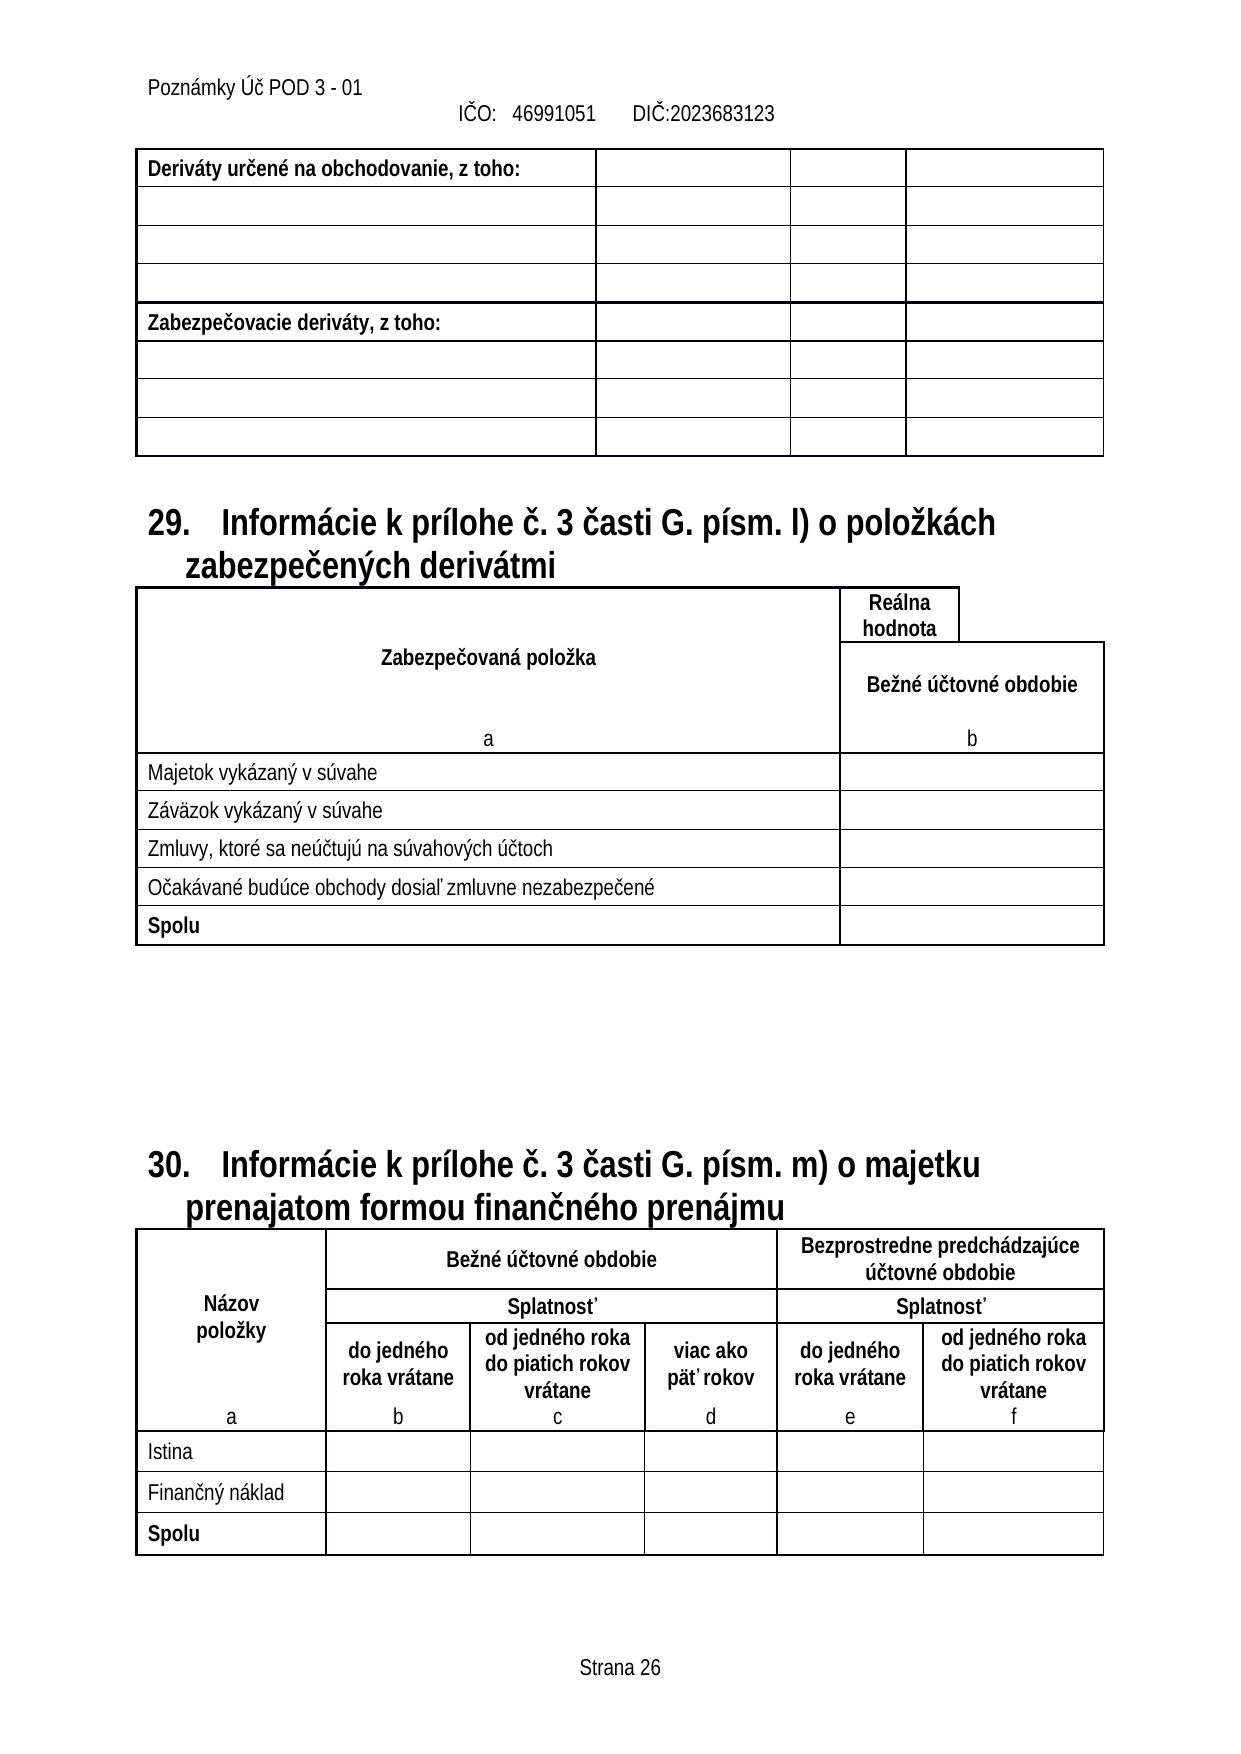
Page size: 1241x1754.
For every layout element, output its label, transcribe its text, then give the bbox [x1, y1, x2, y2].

table_cell [907, 150, 1103, 186]
table_header Bezprostredne predchádzajúce účtovné obdobie [778, 1230, 1103, 1288]
table_cell [597, 264, 790, 301]
table_cell [907, 342, 1103, 378]
title Informácie k prílohe č. 3 časti G. písm. l) o položkách zabezpečených derivátmi [148, 500, 1092, 586]
table_cell [471, 1513, 644, 1553]
table_cell [778, 1432, 923, 1471]
table_cell [841, 830, 1103, 867]
table_cell [907, 226, 1103, 263]
table_cell Finančný náklad [138, 1472, 325, 1512]
table_cell a [138, 725, 839, 752]
table_cell b [841, 725, 1103, 752]
table_cell Istina [138, 1432, 325, 1471]
table_cell [791, 418, 905, 455]
table_cell [791, 226, 905, 263]
table_cell Splatnosť [778, 1290, 1103, 1322]
table_cell Záväzok vykázaný v súvahe [138, 791, 839, 828]
table_cell [327, 1513, 470, 1553]
table_cell [645, 1513, 776, 1553]
table_cell [327, 1472, 470, 1512]
table_cell [138, 418, 595, 455]
table_cell f [924, 1403, 1103, 1429]
table_cell [471, 1472, 644, 1512]
table_cell Zmluvy, ktoré sa neúčtujú na súvahových účtoch [138, 830, 839, 867]
title Informácie k prílohe č. 3 časti G. písm. m) o majetku prenajatom formou finančného prenájmu [148, 1142, 1092, 1228]
table_header Reálna hodnota [841, 589, 958, 641]
table_cell [597, 379, 790, 417]
table_cell [907, 304, 1103, 340]
table_cell [597, 187, 790, 224]
table_cell [841, 906, 1103, 944]
table_cell [791, 187, 905, 224]
table_cell viac ako päť rokov [646, 1324, 776, 1403]
table_cell Spolu [138, 906, 839, 944]
table_cell [791, 342, 905, 378]
table_cell [841, 791, 1103, 828]
table_cell [597, 150, 790, 186]
table_cell [924, 1472, 1103, 1512]
table_cell a [138, 1403, 325, 1429]
table_cell [924, 1432, 1103, 1471]
table_cell [138, 342, 595, 378]
table_cell [907, 187, 1103, 224]
table_cell [597, 226, 790, 263]
table_cell [841, 754, 1103, 790]
table_cell od jedného roka do piatich rokov vrátane [924, 1324, 1103, 1403]
table_cell Očakávané budúce obchody dosiaľ zmluvne nezabezpečené [138, 868, 839, 905]
table_header Zabezpečovaná položka [138, 589, 839, 725]
table_cell [597, 304, 790, 340]
table_cell b [327, 1403, 469, 1429]
table_cell [645, 1432, 776, 1471]
table_cell od jedného roka do piatich rokov vrátane [471, 1324, 644, 1403]
table_header Názov položky [138, 1230, 325, 1403]
table_cell do jedného roka vrátane [778, 1324, 922, 1403]
table_cell [907, 264, 1103, 301]
table_cell Zabezpečovacie deriváty, z toho: [138, 304, 595, 340]
table_cell Deriváty určené na obchodovanie, z toho: [138, 150, 595, 186]
table_cell Bežné účtovné obdobie [841, 643, 1103, 725]
table_cell [138, 379, 595, 417]
table_header Bežné účtovné obdobie [327, 1230, 776, 1288]
table_cell do jedného roka vrátane [327, 1324, 469, 1403]
table_cell Spolu [138, 1513, 325, 1553]
table_cell c [471, 1403, 644, 1429]
table_cell [791, 264, 905, 301]
table_cell [778, 1472, 923, 1512]
table_cell [907, 379, 1103, 417]
table_header [960, 586, 1104, 641]
table_cell [138, 187, 595, 224]
table_cell e [778, 1403, 922, 1429]
table_cell [907, 418, 1103, 455]
table_cell [138, 226, 595, 263]
table_cell [924, 1513, 1103, 1553]
table_cell [138, 264, 595, 301]
table_cell [597, 342, 790, 378]
table_cell d [646, 1403, 776, 1429]
table_cell [327, 1432, 470, 1471]
table_cell [597, 418, 790, 455]
table_cell [778, 1513, 923, 1553]
table_cell [791, 304, 905, 340]
table_cell [645, 1472, 776, 1512]
table_cell [471, 1432, 644, 1471]
table_cell Majetok vykázaný v súvahe [138, 754, 839, 790]
table_cell Splatnosť [327, 1290, 776, 1322]
table_cell [841, 868, 1103, 905]
table_cell [791, 379, 905, 417]
table_cell [791, 150, 905, 186]
